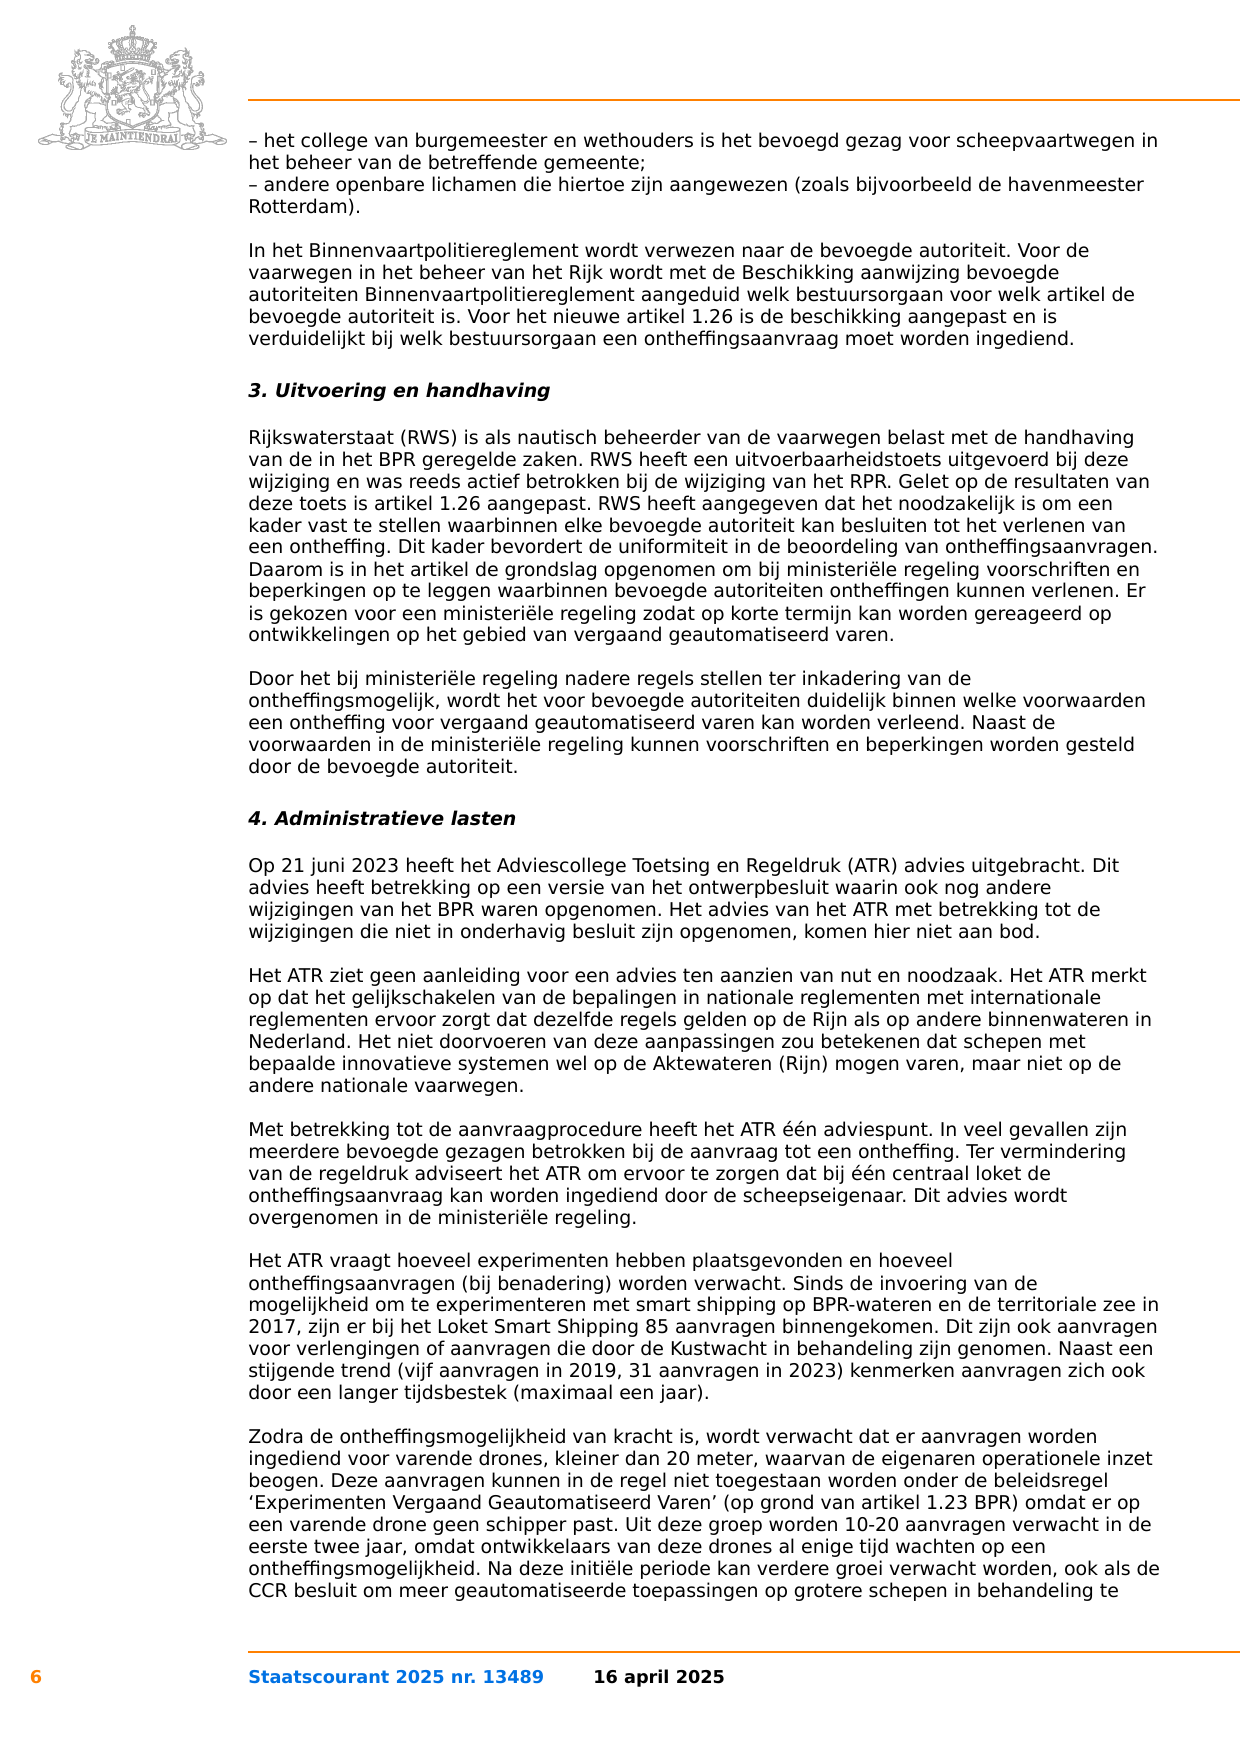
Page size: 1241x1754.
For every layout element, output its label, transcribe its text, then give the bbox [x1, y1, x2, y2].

text – het college van burgemeester en wethouders is het bevoegd gezag voor scheepvaartwegen in het beheer van de betreffende gemeente; [248, 130, 1163, 174]
text Op 21 juni 2023 heeft het Adviescollege Toetsing en Regeldruk (ATR) advies uitgebracht. Dit advies heeft betrekking op een versie van het ontwerpbesluit waarin ook nog andere wijzigingen van het BPR waren opgenomen. Het advies van het ATR met betrekking tot de wijzigingen die niet in onderhavig besluit zijn opgenomen, komen hier niet aan bod. [248, 855, 1163, 943]
text – andere openbare lichamen die hiertoe zijn aangewezen (zoals bijvoorbeeld de havenmeester Rotterdam). [248, 174, 1163, 218]
text Het ATR vraagt hoeveel experimenten hebben plaatsgevonden en hoeveel ontheffingsaanvragen (bij benadering) worden verwacht. Sinds de invoering van de mogelijkheid om te experimenteren met smart shipping op BPR-wateren en de territoriale zee in 2017, zijn er bij het Loket Smart Shipping 85 aanvragen binnengekomen. Dit zijn ook aanvragen voor verlengingen of aanvragen die door de Kustwacht in behandeling zijn genomen. Naast een stijgende trend (vijf aanvragen in 2019, 31 aanvragen in 2023) kenmerken aanvragen zich ook door een langer tijdsbestek (maximaal een jaar). [248, 1250, 1163, 1404]
text In het Binnenvaartpolitiereglement wordt verwezen naar de bevoegde autoriteit. Voor de vaarwegen in het beheer van het Rijk wordt met de Beschikking aanwijzing bevoegde autoriteiten Binnenvaartpolitiereglement aangeduid welk bestuursorgaan voor welk artikel de bevoegde autoriteit is. Voor het nieuwe artikel 1.26 is de beschikking aangepast en is verduidelijkt bij welk bestuursorgaan een ontheffingsaanvraag moet worden ingediend. [248, 240, 1163, 349]
subtitle 4. Administratieve lasten [248, 808, 1163, 830]
subtitle 3. Uitvoering en handhaving [248, 379, 1163, 402]
text Het ATR ziet geen aanleiding voor een advies ten aanzien van nut en noodzaak. Het ATR merkt op dat het gelijkschakelen van de bepalingen in nationale reglementen met internationale reglementen ervoor zorgt dat dezelfde regels gelden op de Rijn als op andere binnenwateren in Nederland. Het niet doorvoeren van deze aanpassingen zou betekenen dat schepen met bepaalde innovatieve systemen wel op de Aktewateren (Rijn) mogen varen, maar niet op de andere nationale vaarwegen. [248, 965, 1163, 1097]
text Rijkswaterstaat (RWS) is als nautisch beheerder van de vaarwegen belast met de handhaving van de in het BPR geregelde zaken. RWS heeft een uitvoerbaarheidstoets uitgevoerd bij deze wijziging en was reeds actief betrokken bij de wijziging van het RPR. Gelet op de resultaten van deze toets is artikel 1.26 aangepast. RWS heeft aangegeven dat het noodzakelijk is om een kader vast te stellen waarbinnen elke bevoegde autoriteit kan besluiten tot het verlenen van een ontheffing. Dit kader bevordert de uniformiteit in de beoordeling van ontheffingsaanvragen. Daarom is in het artikel de grondslag opgenomen om bij ministeriële regeling voorschriften en beperkingen op te leggen waarbinnen bevoegde autoriteiten ontheffingen kunnen verlenen. Er is gekozen voor een ministeriële regeling zodat op korte termijn kan worden gereageerd op ontwikkelingen op het gebied van vergaand geautomatiseerd varen. [248, 427, 1163, 646]
text Zodra de ontheffingsmogelijkheid van kracht is, wordt verwacht dat er aanvragen worden ingediend voor varende drones, kleiner dan 20 meter, waarvan de eigenaren operationele inzet beogen. Deze aanvragen kunnen in de regel niet toegestaan worden onder de beleidsregel ‘Experimenten Vergaand Geautomatiseerd Varen’ (op grond van artikel 1.23 BPR) omdat er op een varende drone geen schipper past. Uit deze groep worden 10-20 aanvragen verwacht in de eerste twee jaar, omdat ontwikkelaars van deze drones al enige tijd wachten op een ontheffingsmogelijkheid. Na deze initiële periode kan verdere groei verwacht worden, ook als de CCR besluit om meer geautomatiseerde toepassingen op grotere schepen in behandeling te [248, 1426, 1163, 1602]
picture [38, 25, 227, 150]
text Met betrekking tot de aanvraagprocedure heeft het ATR één adviespunt. In veel gevallen zijn meerdere bevoegde gezagen betrokken bij de aanvraag tot een ontheffing. Ter vermindering van de regeldruk adviseert het ATR om ervoor te zorgen dat bij één centraal loket de ontheffingsaanvraag kan worden ingediend door de scheepseigenaar. Dit advies wordt overgenomen in de ministeriële regeling. [248, 1119, 1163, 1228]
text Door het bij ministeriële regeling nadere regels stellen ter inkadering van de ontheffingsmogelijk, wordt het voor bevoegde autoriteiten duidelijk binnen welke voorwaarden een ontheffing voor vergaand geautomatiseerd varen kan worden verleend. Naast de voorwaarden in de ministeriële regeling kunnen voorschriften en beperkingen worden gesteld door de bevoegde autoriteit. [248, 668, 1163, 778]
